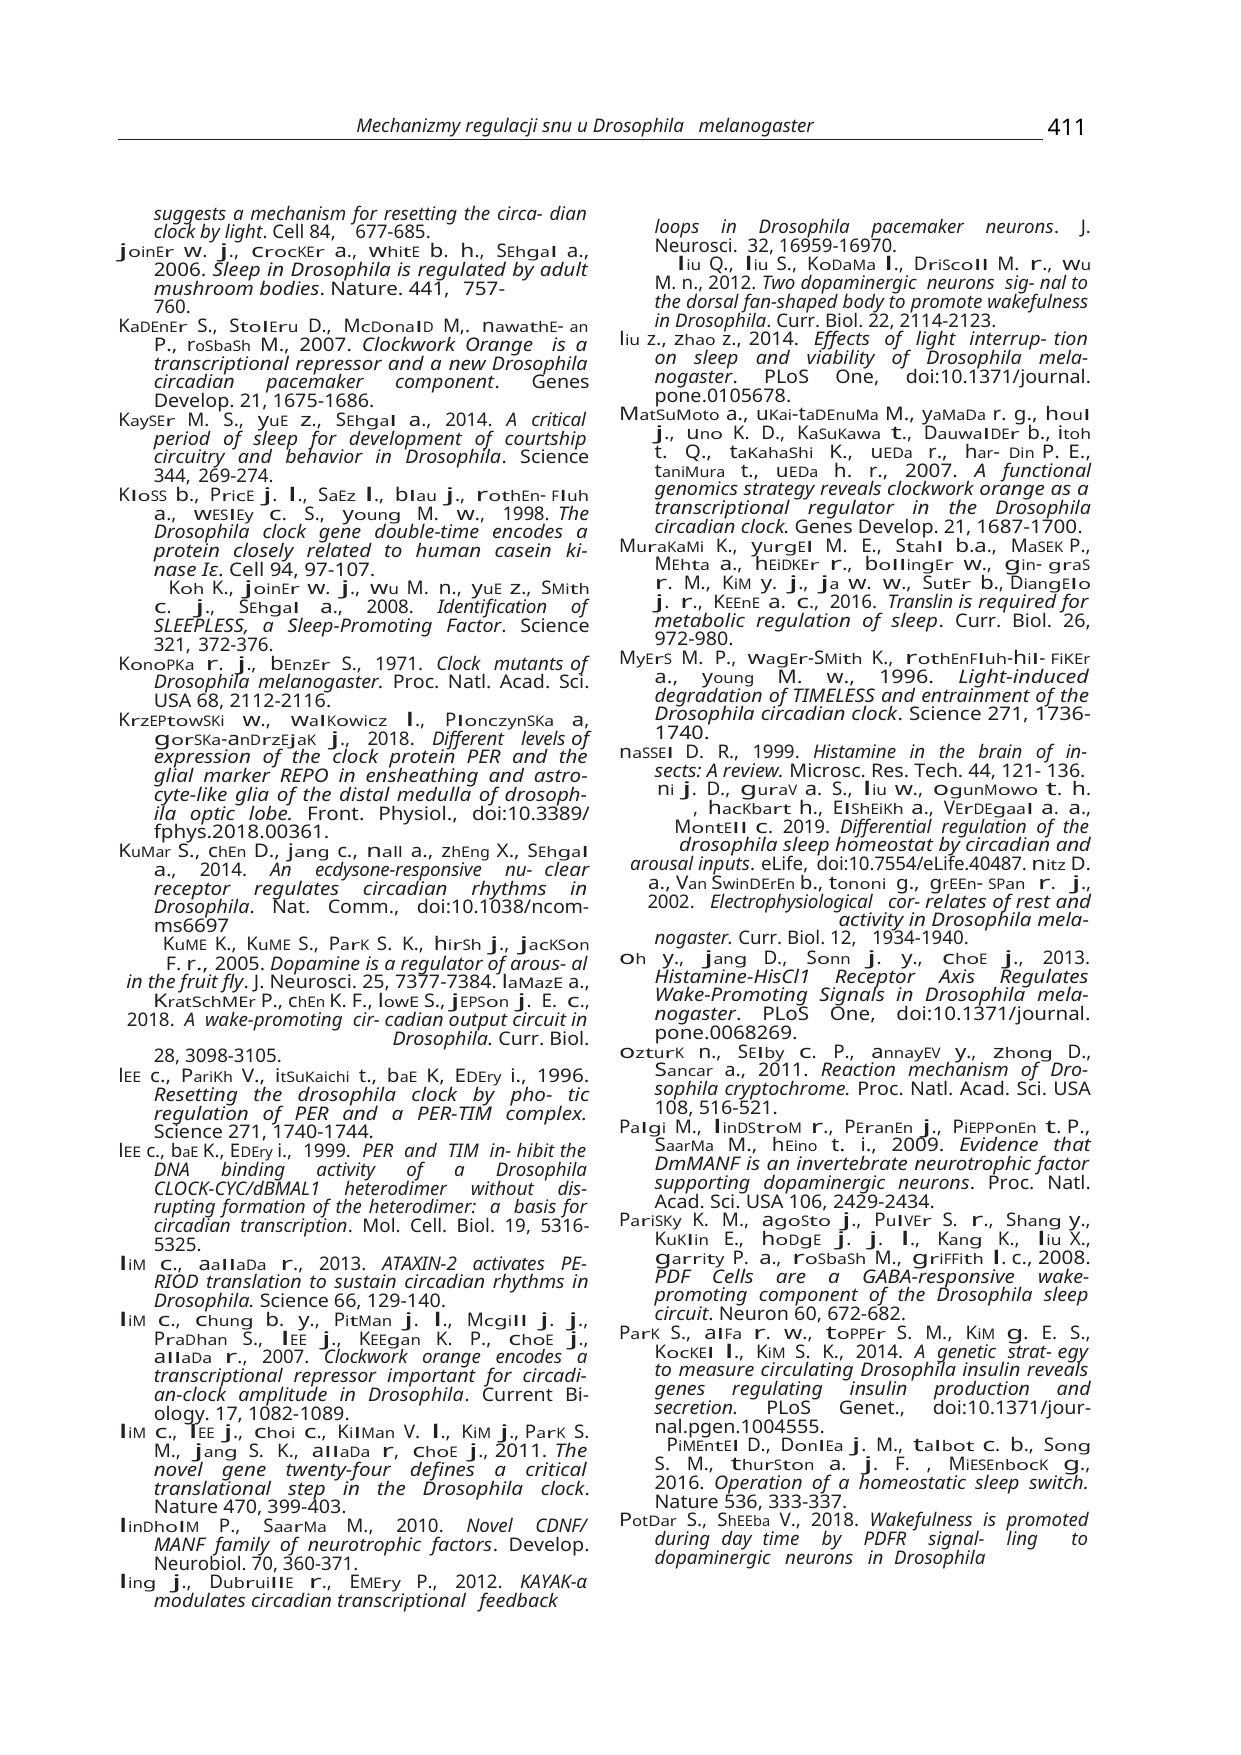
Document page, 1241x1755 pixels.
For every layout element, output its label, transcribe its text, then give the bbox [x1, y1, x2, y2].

text Koh K., joinEr w. j., wu M. n., yuE z., SMith [106, 580, 589, 598]
text KaDEnEr S., StolEru D., McDonalD M,. nawathE- an P., roSbaSh M., 2007. Clockwork Orange is a transcriptional repressor and a new Drosophila circadian pacemaker component. Genes Develop. 21, 1675-1686. [118, 318, 589, 411]
text KuMar S., chEn D., jang c., nall a., zhEng X., SEhgal a., 2014. An ecdysone-responsive nu- clear receptor regulates circadian rhythms in Drosophila. Nat. Comm., doi:10.1038/ncom- ms6697 [118, 843, 589, 936]
text suggests a mechanism for resetting the circa- dian clock by light. Cell 84, 677-685. [153, 205, 589, 243]
text KrzEPtowSKi w., walKowicz l., PlonczynSKa a, gorSKa-anDrzEjaK j., 2018. Different levels of expression of the clock protein PER and the glial marker REPO in ensheathing and astro- cyte-like glia of the distal medulla of drosoph- ila optic lobe. Front. Physiol., doi:10.3389/ fphys.2018.00361. [118, 711, 589, 843]
text lEE c., baE K., EDEry i., 1999. PER and TIM in- hibit the DNA binding activity of a Drosophila CLOCK-CYC/dBMAL1 heterodimer without dis- rupting formation of the heterodimer: a basis for circadian transcription. Mol. Cell. Biol. 19, 5316-5325. [118, 1142, 589, 1255]
text 28, 3098-3105. [153, 1049, 589, 1066]
text M. n., 2012. Two dopaminergic neurons sig- nal to the dorsal fan-shaped body to promote wakefulness in Drosophila. Curr. Biol. 22, 2114-2123. [654, 274, 1091, 331]
text ni j. D., guraV a. S., liu w., ogunMowo t. h. [607, 781, 1091, 798]
text liu Q., liu S., KoDaMa l., DriScoll M. r., wu [718, 256, 1091, 273]
text linDholM P., SaarMa M., 2010. Novel CDNF/ MANF family of neurotrophic factors. Develop. Neurobiol. 70, 360-371. [118, 1517, 589, 1574]
text KaySEr M. S., yuE z., SEhgal a., 2014. A critical period of sleep for development of courtship circuitry and behavior in Drosophila. Science 344, 269-274. [118, 411, 589, 486]
text PotDar S., ShEEba V., 2018. Wakefulness is promoted during day time by PDFR signal- ling to dopaminergic neurons in Drosophila [619, 1512, 1091, 1568]
text c. j., SEhgal a., 2008. Identification of SLEEPLESS, a Sleep-Promoting Factor. Science 321, 372-376. [153, 599, 589, 655]
text liu Q., liu S., KoDaMa l., DriScoll M. r., wu [607, 256, 719, 273]
text Palgi M., linDStroM r., PEranEn j., PiEPPonEn t. P., SaarMa M., hEino t. i., 2009. Evidence that DmMANF is an invertebrate neurotrophic factor supporting dopaminergic neurons. Proc. Natl. Acad. Sci. USA 106, 2429-2434. [619, 1118, 1091, 1212]
text liu z., zhao z., 2014. Effects of light interrup- tion on sleep and viability of Drosophila mela- nogaster. PLoS One, doi:10.1371/journal. pone.0105678. [619, 331, 1091, 406]
text MatSuMoto a., uKai-taDEnuMa M., yaMaDa r. g., houl j., uno K. D., KaSuKawa t., DauwalDEr b., itoh t. Q., taKahaShi K., uEDa r., har- Din P. E., taniMura t., uEDa h. r., 2007. A functional genomics strategy reveals clockwork orange as a transcriptional regulator in the Drosophila circadian clock. Genes Develop. 21, 1687-1700. [619, 406, 1091, 537]
text F. r., 2005. Dopamine is a regulator of arous- al in the fruit fly. J. Neurosci. 25, 7377-7384. laMazE a., KratSchMEr P., chEn K. F., lowE S., jEPSon j. E. c., 2018. A wake-promoting cir- cadian output circuit in Drosophila. Curr. Biol. [118, 955, 589, 1049]
text ling j., DubruillE r., EMEry P., 2012. KAYAK-α modulates circadian transcriptional feedback [118, 1574, 589, 1611]
text nogaster. Curr. Biol. 12, 1934-1940. [654, 931, 1103, 948]
text MuraKaMi K., yurgEl M. E., Stahl b.a., MaSEK P., MEhta a., hEiDKEr r., bollingEr w., gin- graS r. M., KiM y. j., ja w. w., SutEr b., DiangElo j. r., KEEnE a. c., 2016. Translin is required for metabolic regulation of sleep. Curr. Biol. 26, 972-980. [619, 537, 1091, 649]
text KuME K., KuME S., ParK S. K., hirSh j., jacKSon [106, 936, 589, 954]
text PariSKy K. M., agoSto j., PulVEr S. r., Shang y., KuKlin E., hoDgE j. j. l., Kang K., liu X., garrity P. a., roSbaSh M., griFFith l. c., 2008. PDF Cells are a GABA-responsive wake-promoting component of the Drosophila sleep circuit. Neuron 60, 672-682. [619, 1212, 1091, 1324]
text liM c., lEE j., choi c., KilMan V. l., KiM j., ParK S. M., jang S. K., allaDa r, choE j., 2011. The novel gene twenty-four defines a critical translational step in the Drosophila clock. Nature 470, 399-403. [118, 1424, 589, 1517]
text joinEr w. j., crocKEr a., whitE b. h., SEhgal a., 2006. Sleep in Drosophila is regulated by adult mushroom bodies. Nature. 441, 757- [118, 243, 589, 299]
text KloSS b., PricE j. l., SaEz l., blau j., rothEn- Fluh a., wESlEy c. S., young M. w., 1998. The Drosophila clock gene double-time encodes a protein closely related to human casein ki- nase Iε. Cell 94, 97-107. [118, 486, 589, 580]
text S. M., thurSton a. j. F. , MiESEnbocK g., 2016. Operation of a homeostatic sleep switch. Nature 536, 333-337. [654, 1456, 1091, 1512]
text ParK S., alFa r. w., toPPEr S. M., KiM g. E. S., KocKEl l., KiM S. K., 2014. A genetic strat- egy to measure circulating Drosophila insulin reveals genes regulating insulin production and secretion. PLoS Genet., doi:10.1371/jour- nal.pgen.1004555. [619, 1324, 1091, 1437]
text oh y., jang D., Sonn j. y., choE j., 2013. Histamine-HisCl1 Receptor Axis Regulates Wake-Promoting Signals in Drosophila mela- nogaster. PLoS One, doi:10.1371/journal. pone.0068269. [619, 949, 1091, 1043]
text 760. [153, 299, 589, 317]
text naSSEl D. R., 1999. Histamine in the brain of in- sects: A review. Microsc. Res. Tech. 44, 121- 136. [619, 743, 1091, 781]
text lEE c., PariKh V., itSuKaichi t., baE K, EDEry i., 1996. Resetting the drosophila clock by pho- tic regulation of PER and a PER-TIM complex. Science 271, 1740-1744. [118, 1067, 589, 1142]
text MyErS M. P., wagEr-SMith K., rothEnFluh-hil- FiKEr a., young M. w., 1996. Light-induced degradation of TIMELESS and entrainment of the Drosophila circadian clock. Science 271, 1736-1740. [619, 649, 1091, 743]
text PiMEntEl D., DonlEa j. M., talbot c. b., Song [607, 1437, 1091, 1454]
text ozturK n., SElby c. P., annayEV y., zhong D., Sancar a., 2011. Reaction mechanism of Dro- sophila cryptochrome. Proc. Natl. Acad. Sci. USA 108, 516-521. [619, 1043, 1091, 1118]
text , hacKbart h., ElShEiKh a., VErDEgaal a. a., MontEll c. 2019. Differential regulation of the drosophila sleep homeostat by circadian and arousal inputs. eLife, doi:10.7554/eLife.40487. nitz D. a., Van SwinDErEn b., tononi g., grEEn- SPan r. j., 2002. Electrophysiological cor- relates of rest and activity in Drosophila mela- [619, 799, 1091, 931]
text liM c., chung b. y., PitMan j. l., Mcgill j. j., PraDhan S., lEE j., KEEgan K. P., choE j., allaDa r., 2007. Clockwork orange encodes a transcriptional repressor important for circadi- an-clock amplitude in Drosophila. Current Bi- ology. 17, 1082-1089. [118, 1311, 589, 1424]
text loops in Drosophila pacemaker neurons. J. Neurosci. 32, 16959-16970. [654, 218, 1091, 256]
text KonoPKa r. j., bEnzEr S., 1971. Clock mutants of Drosophila melanogaster. Proc. Natl. Acad. Sci. USA 68, 2112-2116. [118, 655, 589, 711]
text liM c., aallaDa r., 2013. ATAXIN-2 activates PE- RIOD translation to sustain circadian rhythms in Drosophila. Science 66, 129-140. [118, 1255, 589, 1311]
